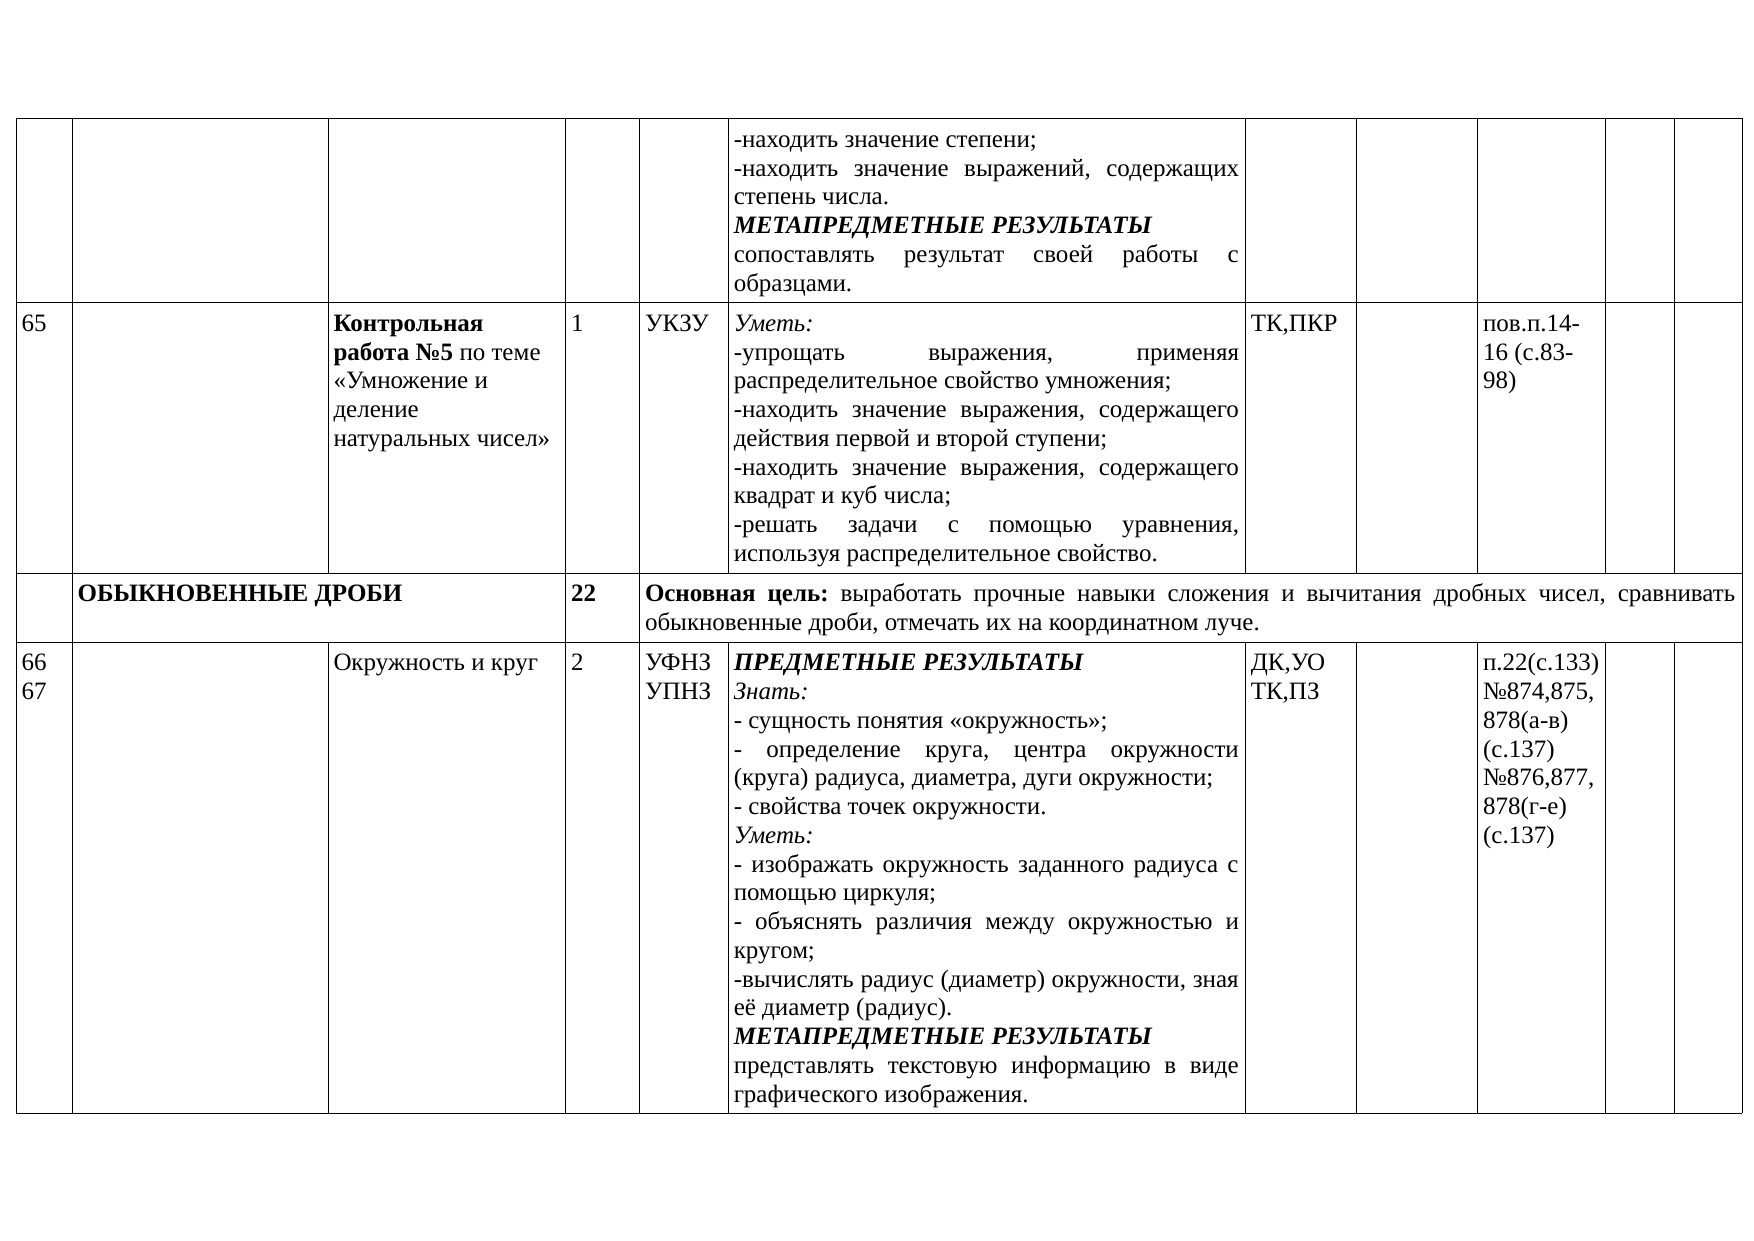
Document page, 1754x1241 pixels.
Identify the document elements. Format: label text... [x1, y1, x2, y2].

table_cell 1 [566, 303, 639, 572]
table_cell [1606, 119, 1674, 302]
table_cell [329, 119, 565, 302]
table_cell УФНЗ УПНЗ [640, 643, 728, 1113]
table_cell [73, 643, 328, 1113]
table_cell п.22(с.133) №874,875, 878(а-в) (с.137) №876,877, 878(г-е) (с.137) [1478, 643, 1605, 1113]
table_cell Контрольная работа №5 по теме «Умножение и деление натуральных чисел» [329, 303, 565, 572]
table_cell УКЗУ [640, 303, 728, 572]
table_cell 22 [566, 574, 639, 642]
table_cell [17, 574, 72, 642]
table_cell [1357, 643, 1477, 1113]
table_cell 65 [17, 303, 72, 572]
table_cell [1606, 643, 1674, 1113]
table_cell ПРЕДМЕТНЫЕ РЕЗУЛЬТАТЫ Знать: - сущность понятия «окружность»; - определение круга, центра окружности (круга) радиуса, диаметра, дуги окружности; - свойства точек окружности. Уметь: - изображать окружность заданного радиуса с помощью циркуля; - объяснять различия между окружностью и кругом; -вычислять радиус (диаметр) окружности, зная её диаметр (радиус). МЕТАПРЕДМЕТНЫЕ РЕЗУЛЬТАТЫ представлять текстовую информацию в виде графического изображения. [729, 643, 1245, 1113]
table_cell [17, 119, 72, 302]
table_cell [1357, 119, 1477, 302]
table_cell Окружность и круг [329, 643, 565, 1113]
table_cell ТК,ПКР [1246, 303, 1356, 572]
table_cell [1606, 303, 1674, 572]
table_cell [1357, 303, 1477, 572]
table_cell -находить значение степени; -находить значение выражений, содержащих степень числа. МЕТАПРЕДМЕТНЫЕ РЕЗУЛЬТАТЫ сопоставлять результат своей работы с образцами. [729, 119, 1245, 302]
table_cell 2 [566, 643, 639, 1113]
table_cell [1675, 303, 1742, 572]
table_cell Основная цель: выработать прочные навыки сложения и вычитания дробных чисел, сравнивать обыкновенные дроби, отмечать их на координатном луче. [640, 574, 1742, 642]
table_cell пов.п.14-16 (с.83-98) [1478, 303, 1605, 572]
table_cell [640, 119, 728, 302]
table_cell 66 67 [17, 643, 72, 1113]
table_cell Уметь: -упрощать выражения, применяя распределительное свойство умножения; -находить значение выражения, содержащего действия первой и второй ступени; -находить значение выражения, содержащего квадрат и куб числа; -решать задачи с помощью уравнения, используя распределительное свойство. [729, 303, 1245, 572]
table_cell [73, 303, 328, 572]
table_cell ДК,УО ТК,ПЗ [1246, 643, 1356, 1113]
table_cell [73, 119, 328, 302]
table_cell [566, 119, 639, 302]
table_cell [1675, 119, 1742, 302]
table_cell [1675, 643, 1742, 1113]
table_cell ОБЫКНОВЕННЫЕ ДРОБИ [73, 574, 565, 642]
table_cell [1246, 119, 1356, 302]
table_cell [1478, 119, 1605, 302]
